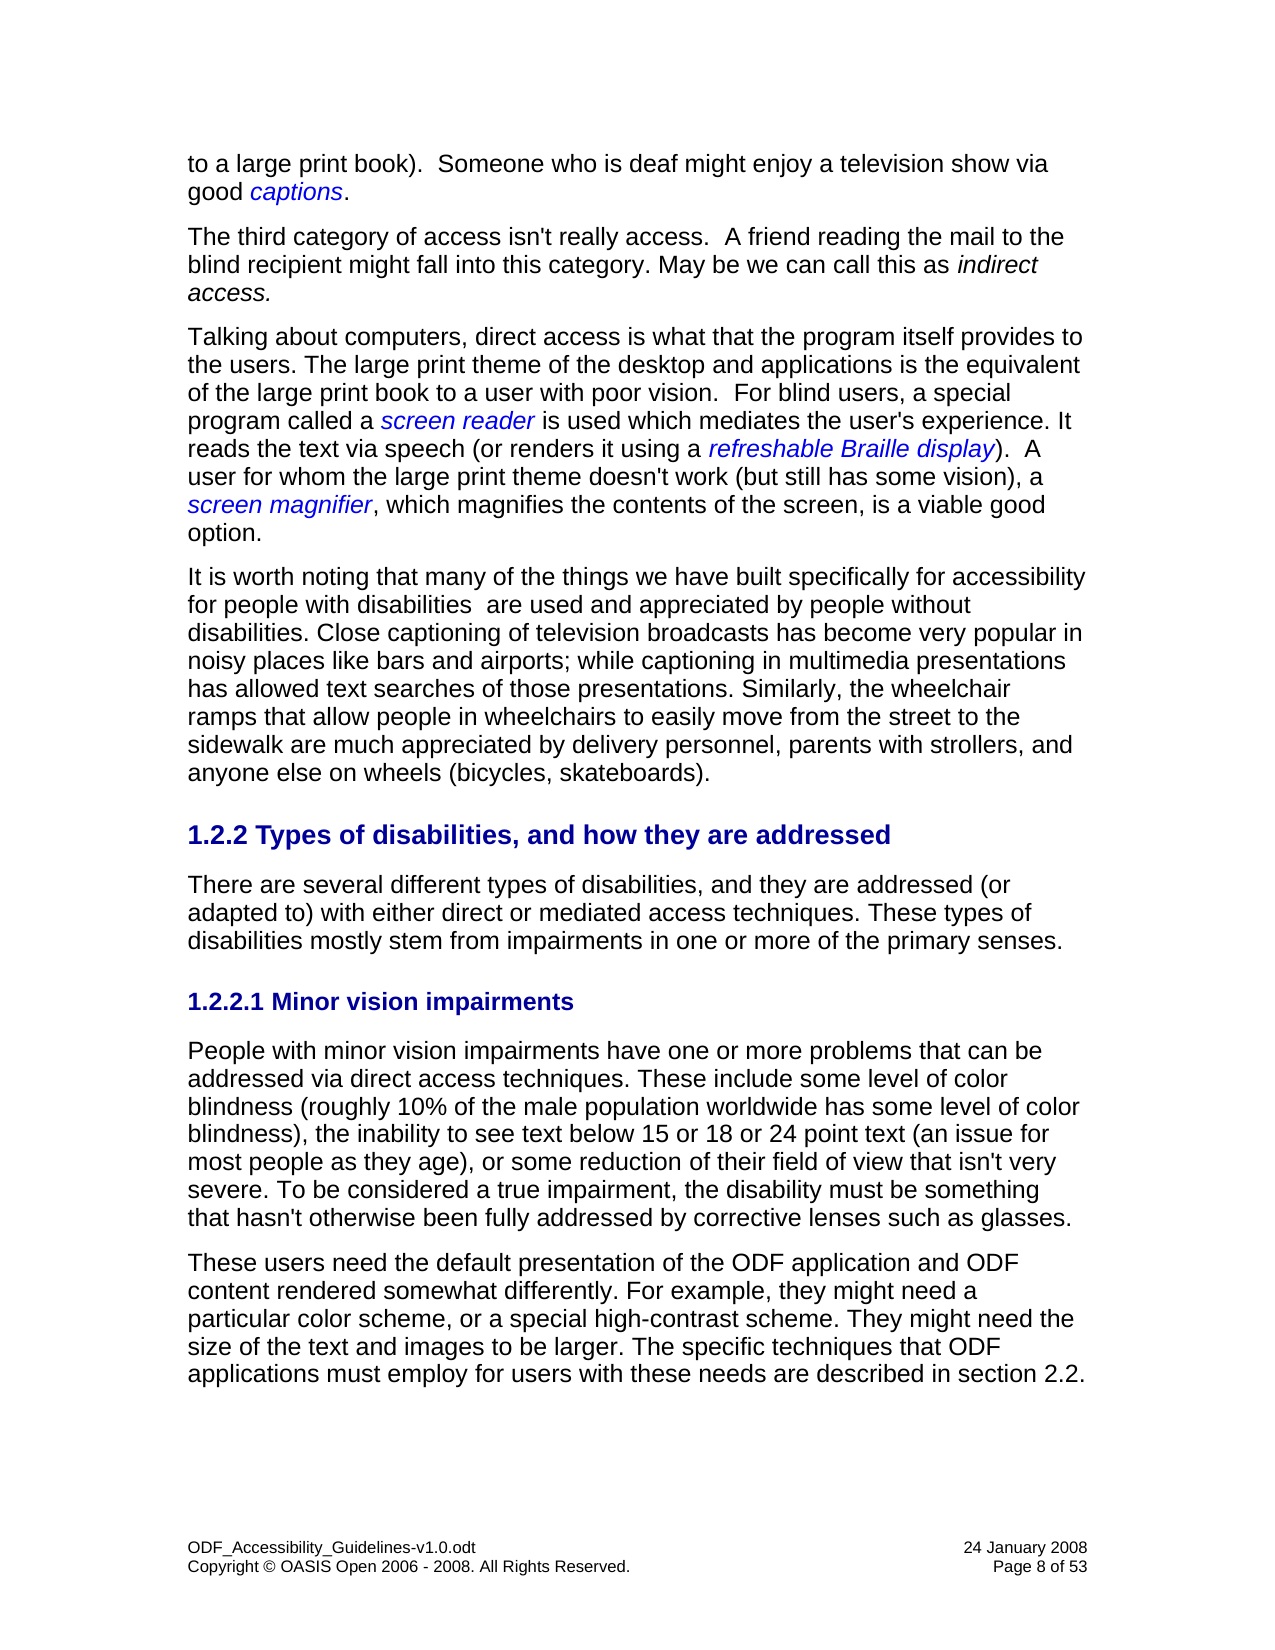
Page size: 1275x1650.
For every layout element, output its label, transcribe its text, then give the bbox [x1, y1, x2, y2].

text It is worth noting that many of the things we have built specifically for accessibility for people with disabilities are used and appreciated by people without disabilities. Close captioning of television broadcasts has become very popular in noisy places like bars and airports; while captioning in multimedia presentations has allowed text searches of those presentations. Similarly, the wheelchair ramps that allow people in wheelchairs to easily move from the street to the sidewalk are much appreciated by delivery personnel, parents with strollers, and anyone else on wheels (bicycles, skateboards). [187, 563, 1088, 786]
subtitle Minor vision impairments [187, 988, 1088, 1016]
subtitle Types of disabilities, and how they are addressed [187, 819, 1088, 850]
text Talking about computers, direct access is what that the program itself provides to the users. The large print theme of the desktop and applications is the equivalent of the large print book to a user with poor vision. For blind users, a special program called a screen reader is used which mediates the user's experience. It reads the text via speech (or renders it using a refreshable Braille display). A user for whom the large print theme doesn't work (but still has some vision), a screen magnifier, which magnifies the contents of the screen, is a viable good option. [187, 323, 1088, 546]
text There are several different types of disabilities, and they are addressed (or adapted to) with either direct or mediated access techniques. These types of disabilities mostly stem from impairments in one or more of the primary senses. [187, 871, 1088, 954]
text The third category of access isn't really access. A friend reading the mail to the blind recipient might fall into this category. May be we can call this as indirect access. [187, 222, 1088, 306]
text People with minor vision impairments have one or more problems that can be addressed via direct access techniques. These include some level of color blindness (roughly 10% of the male population worldwide has some level of color blindness), the inability to see text below 15 or 18 or 24 point text (an issue for most people as they age), or some reduction of their field of view that isn't very severe. To be considered a true impairment, the disability must be something that hasn't otherwise been fully addressed by corrective lenses such as glasses. [187, 1037, 1088, 1232]
text to a large print book). Someone who is deaf might enjoy a television show via good captions. [187, 150, 1088, 206]
text These users need the default presentation of the ODF application and ODF content rendered somewhat differently. For example, they might need a particular color scheme, or a special high-contrast scheme. They might need the size of the text and images to be larger. The specific techniques that ODF applications must employ for users with these needs are described in section 2.2. [187, 1249, 1088, 1388]
